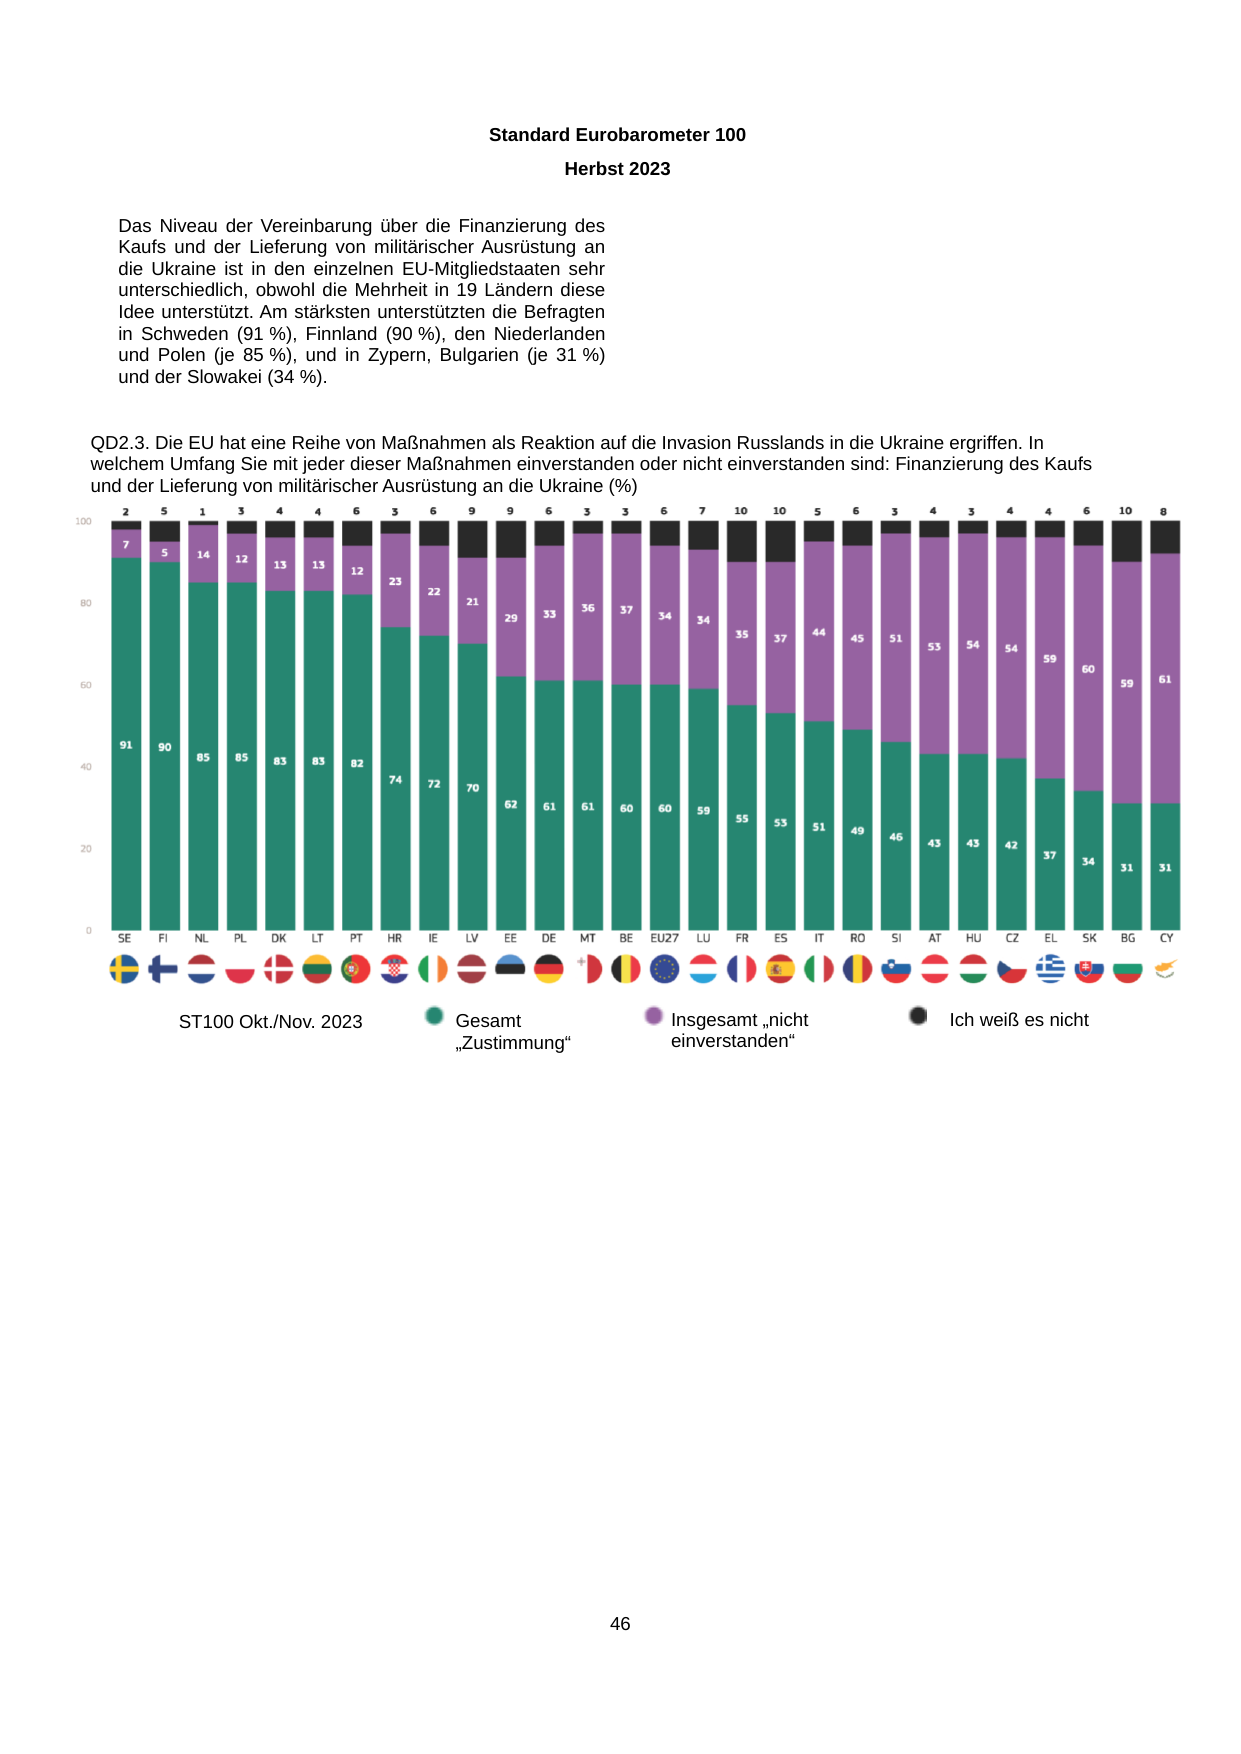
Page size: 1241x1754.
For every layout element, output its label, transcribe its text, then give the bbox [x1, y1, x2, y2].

picture [67, 500, 1190, 1042]
text Das Niveau der Vereinbarung über die Finanzierung des Kaufs und der Lieferung von militärischer Ausrüstung an die Ukraine ist in den einzelnen EU-Mitgliedstaaten sehr unterschiedlich, obwohl die Mehrheit in 19 Ländern diese Idee unterstützt. Am stärksten unterstützten die Befragten in Schweden (91 %), Finnland (90 %), den Niederlanden und Polen (je 85 %), und in Zypern, Bulgarien (je 31 %) und der Slowakei (34 %). [118, 214, 605, 387]
